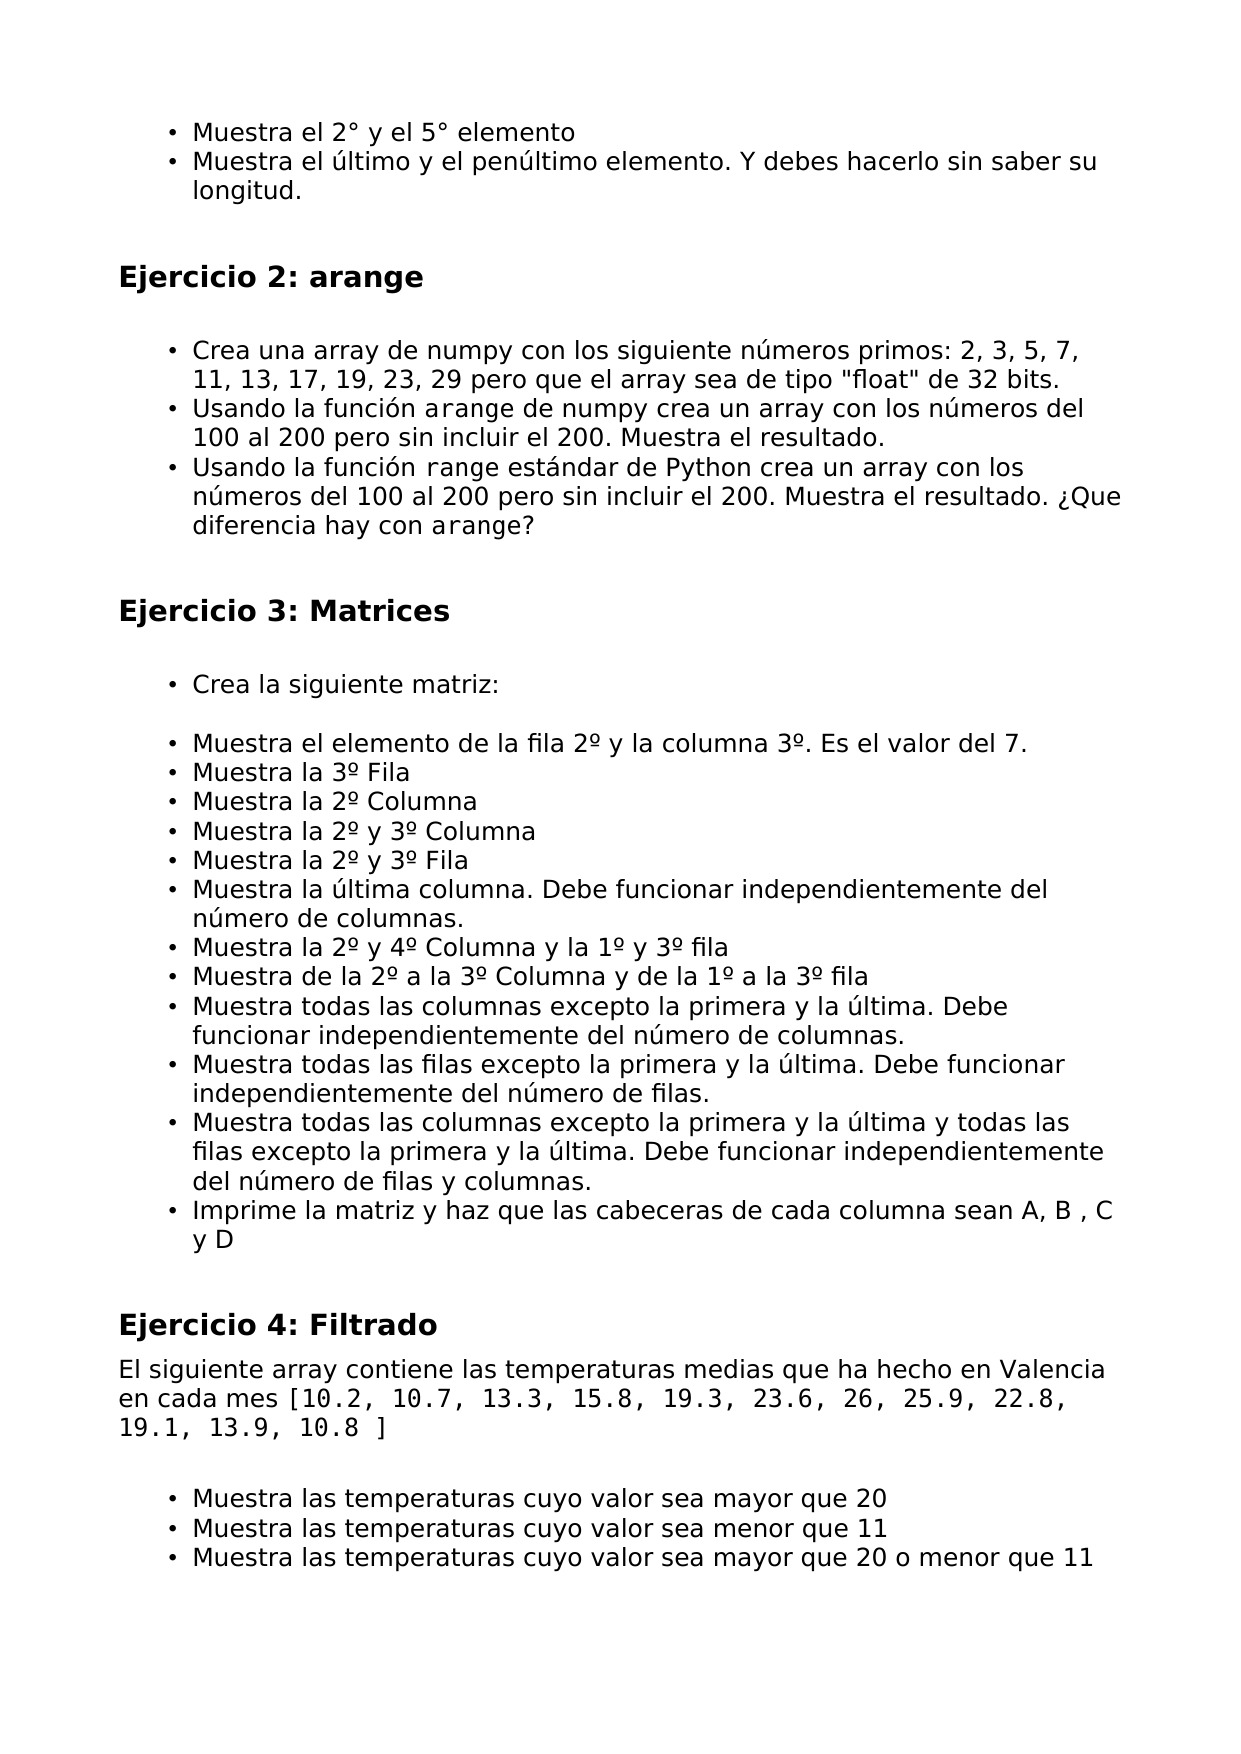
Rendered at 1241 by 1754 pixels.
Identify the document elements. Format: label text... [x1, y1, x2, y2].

list Muestra las temperaturas cuyo valor sea mayor que 20 o menor que 11 [177, 1543, 1122, 1572]
list Muestra todas las columnas excepto la primera y la última. Debe funcionar independientemente del número de columnas. [177, 992, 1122, 1050]
list Muestra todas las filas excepto la primera y la última. Debe funcionar independientemente del número de filas. [177, 1050, 1122, 1108]
subtitle Ejercicio 2: arange [118, 260, 1122, 294]
list Muestra la 3º Fila [177, 758, 1122, 788]
list Muestra el último y el penúltimo elemento. Y debes hacerlo sin saber su longitud. [177, 147, 1122, 206]
list Muestra las temperaturas cuyo valor sea mayor que 20 [177, 1485, 1122, 1514]
list Muestra la 2º y 3º Columna [177, 817, 1122, 846]
subtitle Ejercicio 3: Matrices [118, 595, 1122, 629]
list Muestra el elemento de la fila 2º y la columna 3º. Es el valor del 7. [177, 729, 1122, 758]
list Muestra de la 2º a la 3º Columna y de la 1º a la 3º fila [177, 963, 1122, 992]
list Usando la función range estándar de Python crea un array con los números del 100 al 200 pero sin incluir el 200. Muestra el resultado. ¿Que diferencia hay con arange? [177, 453, 1122, 540]
list Muestra el 2° y el 5° elemento [177, 118, 1122, 147]
text El siguiente array contiene las temperaturas medias que ha hecho en Valencia en cada mes [10.2, 10.7, 13.3, 15.8, 19.3, 23.6, 26, 25.9, 22.8, 19.1, 13.9, 10.8 ] [118, 1355, 1122, 1443]
list Usando la función arange de numpy crea un array con los números del 100 al 200 pero sin incluir el 200. Muestra el resultado. [177, 394, 1122, 453]
list Muestra la 2º Columna [177, 788, 1122, 817]
list Muestra la última columna. Debe funcionar independientemente del número de columnas. [177, 875, 1122, 933]
list Muestra las temperaturas cuyo valor sea menor que 11 [177, 1514, 1122, 1543]
list Muestra todas las columnas excepto la primera y la última y todas las filas excepto la primera y la última. Debe funcionar independientemente del número de filas y columnas. [177, 1108, 1122, 1196]
subtitle Ejercicio 4: Filtrado [118, 1309, 1122, 1343]
list Crea una array de numpy con los siguiente números primos: 2, 3, 5, 7, 11, 13, 17, 19, 23, 29 pero que el array sea de tipo "float" de 32 bits. [177, 336, 1122, 394]
list Imprime la matriz y haz que las cabeceras de cada columna sean A, B , C y D [177, 1196, 1122, 1254]
list Muestra la 2º y 4º Columna y la 1º y 3º fila [177, 933, 1122, 963]
list Muestra la 2º y 3º Fila [177, 846, 1122, 875]
list Crea la siguiente matriz: [177, 671, 1122, 700]
